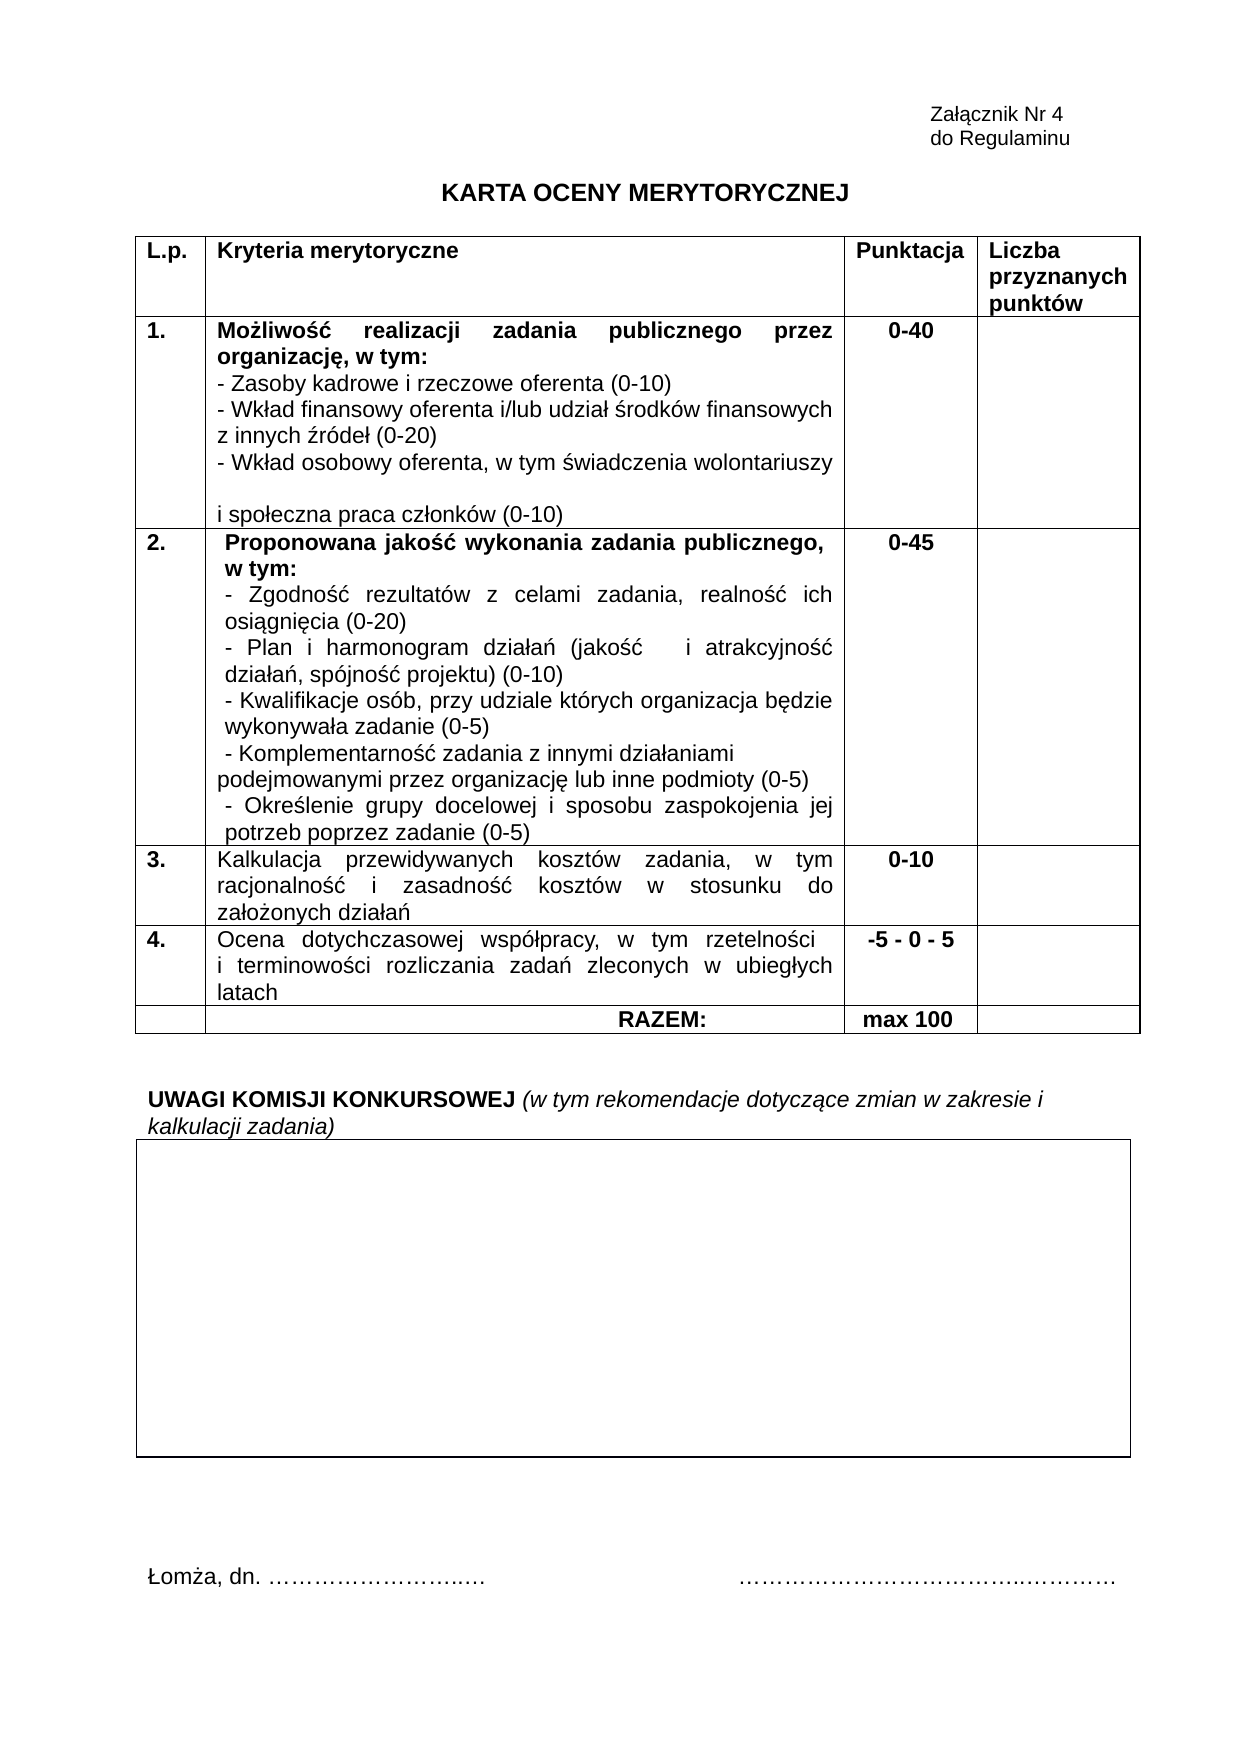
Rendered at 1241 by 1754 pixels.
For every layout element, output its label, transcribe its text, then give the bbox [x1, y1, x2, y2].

table_cell 0-40 [845, 317, 977, 528]
table_cell 0-10 [845, 846, 977, 925]
table_cell Możliwość realizacji zadania publicznego przez organizację, w tym: - Zasoby kadrowe i rzeczowe oferenta (0-10) - Wkład finansowy oferenta i/lub udział środków finansowych z innych źródeł (0-20) - Wkład osobowy oferenta, w tym świadczenia wolontariuszy i społeczna praca członków (0-10) [206, 317, 844, 528]
table_cell -5 - 0 - 5 [845, 926, 977, 1005]
table_cell Proponowana jakość wykonania zadania publicznego, w tym: - Zgodność rezultatów z celami zadania, realność ich osiągnięcia (0-20) - Plan i harmonogram działań (jakość i atrakcyjność działań, spójność projektu) (0-10) - Kwalifikacje osób, przy udziale których organizacja będzie wykonywała zadanie (0-5) - Komplementarność zadania z innymi działaniami podejmowanymi przez organizację lub inne podmioty (0-5) - Określenie grupy docelowej i sposobu zaspokojenia jej potrzeb poprzez zadanie (0-5) [206, 529, 844, 845]
table_cell max 100 [845, 1006, 977, 1033]
table_cell [978, 926, 1139, 1005]
text Załącznik Nr 4 [915, 102, 1143, 126]
table_header [137, 1140, 1130, 1456]
text UWAGI KOMISJI KONKURSOWEJ (w tym rekomendacje dotyczące zmian w zakresie i kalkulacji zadania) [148, 1086, 1143, 1139]
table_cell [978, 317, 1139, 528]
table_cell RAZEM: [206, 1006, 844, 1033]
table_header Liczba przyznanych punktów [978, 237, 1139, 316]
table_cell 4. [136, 926, 205, 1005]
table_cell [136, 1006, 205, 1033]
text do Regulaminu [930, 126, 1143, 149]
table_cell [978, 1006, 1139, 1033]
table_cell Ocena dotychczasowej współpracy, w tym rzetelności i terminowości rozliczania zadań zleconych w ubiegłych latach [206, 926, 844, 1005]
text KARTA OCENY MERYTORYCZNEJ [148, 178, 1143, 207]
table_cell 0-45 [845, 529, 977, 845]
table_cell [978, 529, 1139, 845]
text Łomża, dn. ……………………..… ………………………………..………… [148, 1563, 1143, 1589]
table_header Punktacja [845, 237, 977, 316]
table_header L.p. [136, 237, 205, 316]
table_cell 3. [136, 846, 205, 925]
table_cell 1. [136, 317, 205, 528]
table_cell 2. [136, 529, 205, 845]
table_cell [978, 846, 1139, 925]
table_cell Kalkulacja przewidywanych kosztów zadania, w tym racjonalność i zasadność kosztów w stosunku do założonych działań [206, 846, 844, 925]
table_header Kryteria merytoryczne [206, 237, 844, 316]
